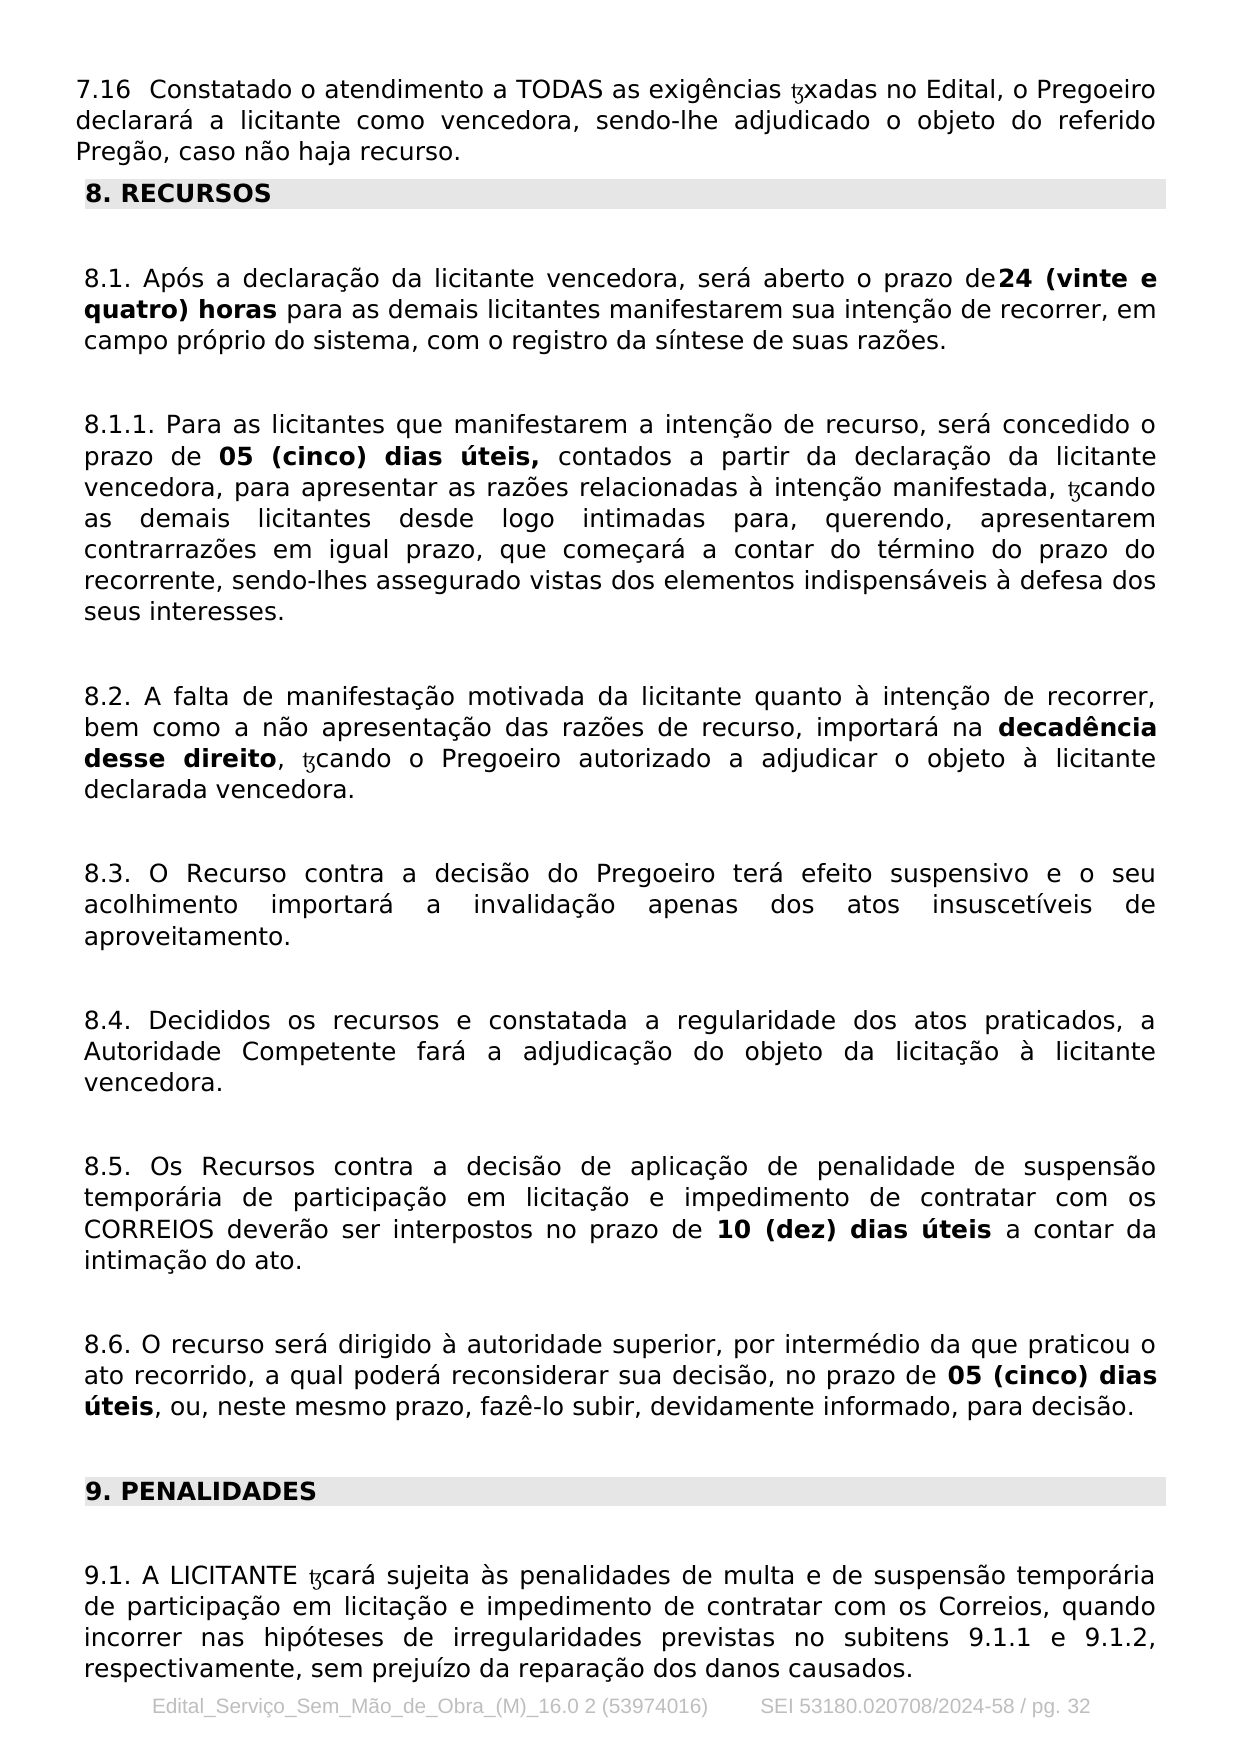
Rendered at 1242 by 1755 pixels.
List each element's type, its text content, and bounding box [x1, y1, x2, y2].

subtitle 8. RECURSOS [85, 179, 1166, 209]
text 8.1.1. Para as licitantes que manifestarem a intenção de recurso, será concedido o prazo de 05 (cinco) dias úteis, contados a partir da declaração da licitante vencedora, para apresentar as razões relacionadas à intenção manifestada, cando as demais licitantes desde logo intimadas para, querendo, apresentarem contrarrazões em igual prazo, que começará a contar do término do prazo do recorrente, sendo-lhes assegurado vistas dos elementos indispensáveis à defesa dos seus interesses. [84, 411, 1157, 627]
subtitle 9. PENALIDADES [85, 1477, 1166, 1506]
text 8.1. Após a declaração da licitante vencedora, será aberto o prazo de24 (vinte e quatro) horas para as demais licitantes manifestarem sua intenção de recorrer, em campo próprio do sistema, com o registro da síntese de suas razões. [84, 264, 1157, 355]
text 9.1. A LICITANTE cará sujeita às penalidades de multa e de suspensão temporária de participação em licitação e impedimento de contratar com os Correios, quando incorrer nas hipóteses de irregularidades previstas no subitens 9.1.1 e 9.1.2, respectivamente, sem prejuízo da reparação dos danos causados. [84, 1561, 1157, 1684]
text 8.5. Os Recursos contra a decisão de aplicação de penalidade de suspensão temporária de participação em licitação e impedimento de contratar com os CORREIOS deverão ser interpostos no prazo de 10 (dez) dias úteis a contar da intimação do ato. [84, 1152, 1157, 1275]
text 8.2. A falta de manifestação motivada da licitante quanto à intenção de recorrer, bem como a não apresentação das razões de recurso, importará na decadência desse direito, cando o Pregoeiro autorizado a adjudicar o objeto à licitante declarada vencedora. [84, 682, 1157, 804]
text 8.6. O recurso será dirigido à autoridade superior, por intermédio da que praticou o ato recorrido, a qual poderá reconsiderar sua decisão, no prazo de 05 (cinco) dias úteis, ou, neste mesmo prazo, fazê-lo subir, devidamente informado, para decisão. [84, 1330, 1157, 1422]
list Constatado o atendimento a TODAS as exigências xadas no Edital, o Pregoeiro declarará a licitante como vencedora, sendo-lhe adjudicado o objeto do referido Pregão, caso não haja recurso. [75, 75, 1157, 166]
text 8.3. O Recurso contra a decisão do Pregoeiro terá efeito suspensivo e o seu acolhimento importará a invalidação apenas dos atos insuscetíveis de aproveitamento. [84, 859, 1157, 951]
text 8.4. Decididos os recursos e constatada a regularidade dos atos praticados, a Autoridade Competente fará a adjudicação do objeto da licitação à licitante vencedora. [84, 1006, 1157, 1097]
